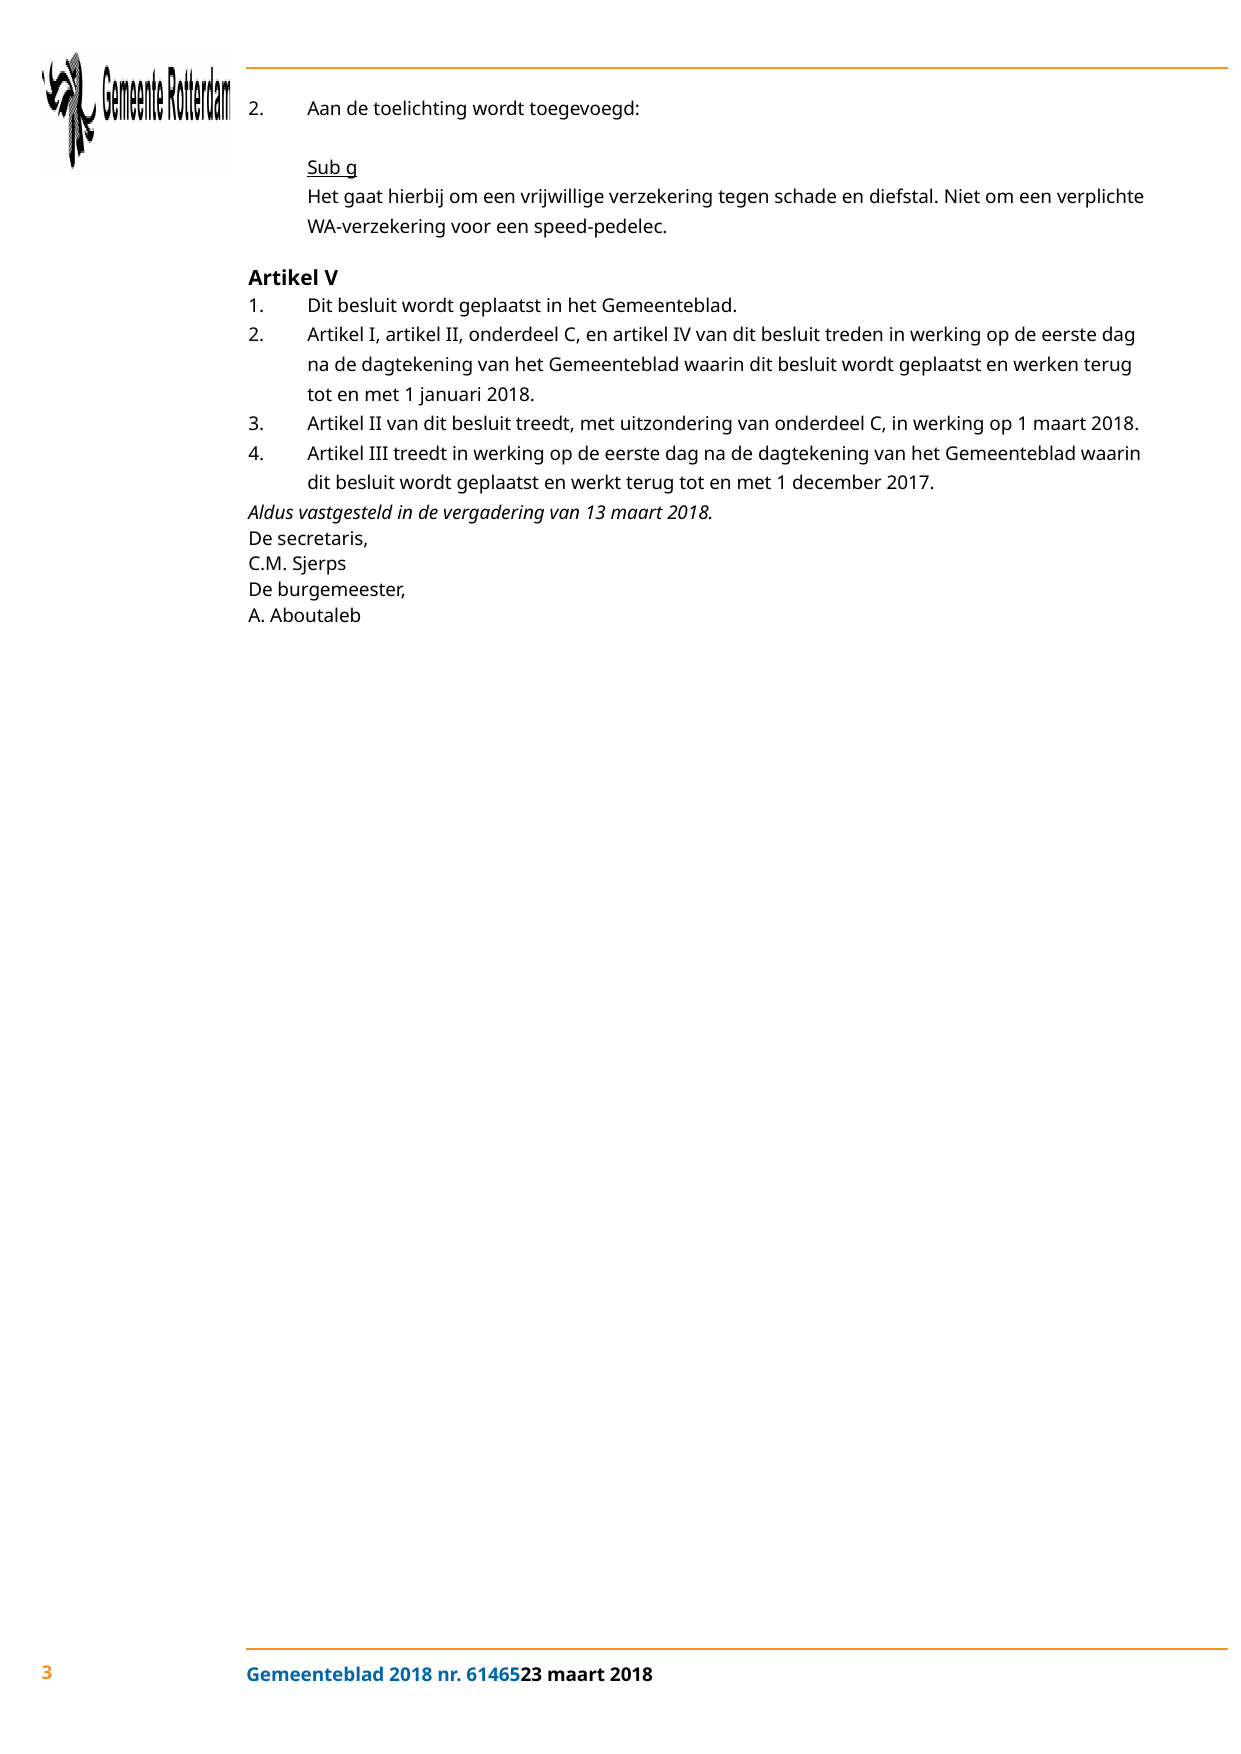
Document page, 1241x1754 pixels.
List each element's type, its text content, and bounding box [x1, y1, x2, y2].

text Artikel V [248, 263, 1152, 292]
text A. Aboutaleb [248, 602, 1152, 628]
list Artikel II van dit besluit treedt, met uitzondering van onderdeel C, in werking op 1 maart 2018. [248, 410, 1152, 436]
list Dit besluit wordt geplaatst in het Gemeenteblad. [248, 292, 1152, 318]
list Aan de toelichting wordt toegevoegd: [248, 95, 1152, 121]
list Sub g [248, 154, 1152, 180]
text C.M. Sjerps [248, 551, 1152, 576]
text Aldus vastgesteld in de vergadering van 13 maart 2018. [248, 499, 1152, 525]
list Artikel III treedt in werking op de eerste dag na de dagtekening van het Gemeenteblad waarin dit besluit wordt geplaatst en werkt terug tot en met 1 december 2017. [248, 440, 1152, 495]
text De secretaris, [248, 525, 1152, 551]
text De burgemeester, [248, 576, 1152, 602]
list Artikel I, artikel II, onderdeel C, en artikel IV van dit besluit treden in werking op de eerste dag na de dagtekening van het Gemeenteblad waarin dit besluit wordt geplaatst en werken terug tot en met 1 januari 2018. [248, 322, 1152, 406]
list Het gaat hierbij om een vrijwillige verzekering tegen schade en diefstal. Niet om een verplichte WA-verzekering voor een speed-pedelec. [248, 183, 1152, 239]
picture [41, 47, 231, 172]
